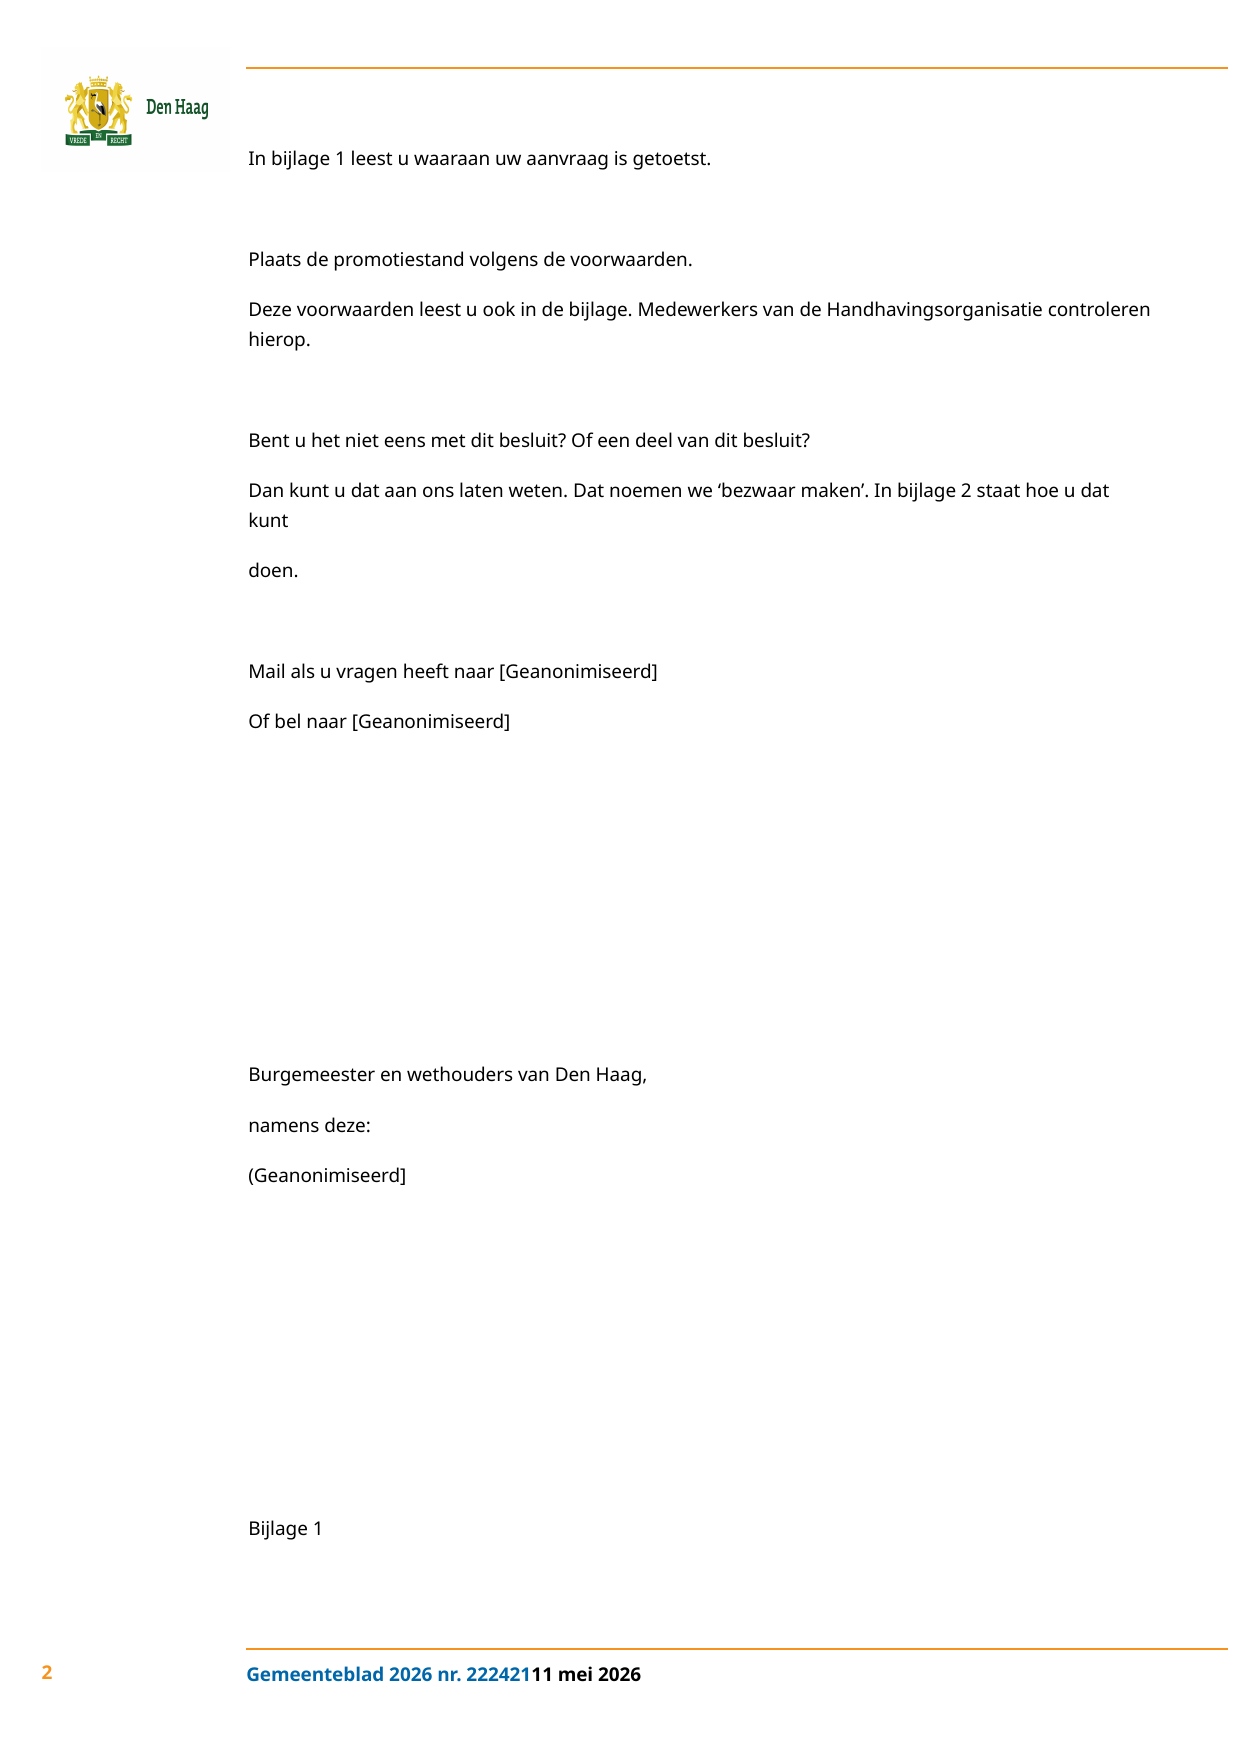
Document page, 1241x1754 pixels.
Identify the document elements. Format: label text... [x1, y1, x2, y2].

text Dan kunt u dat aan ons laten weten. Dat noemen we ‘bezwaar maken’. In bijlage 2 staat hoe u dat kunt [248, 477, 1152, 533]
text doen. [248, 557, 1152, 583]
text Mail als u vragen heeft naar [Geanonimiseerd] [248, 658, 1152, 684]
picture [41, 47, 231, 172]
text In bijlage 1 leest u waaraan uw aanvraag is getoetst. [248, 145, 1152, 171]
text Plaats de promotiestand volgens de voorwaarden. [248, 246, 1152, 272]
text (Geanonimiseerd] [248, 1162, 1152, 1188]
text Bent u het niet eens met dit besluit? Of een deel van dit besluit? [248, 427, 1152, 453]
text Deze voorwaarden leest u ook in de bijlage. Medewerkers van de Handhavingsorganisatie controleren hierop. [248, 296, 1152, 352]
text Of bel naar [Geanonimiseerd] [248, 708, 1152, 734]
text Burgemeester en wethouders van Den Haag, [248, 1061, 1152, 1087]
text Bijlage 1 [248, 1515, 1152, 1541]
text namens deze: [248, 1112, 1152, 1138]
